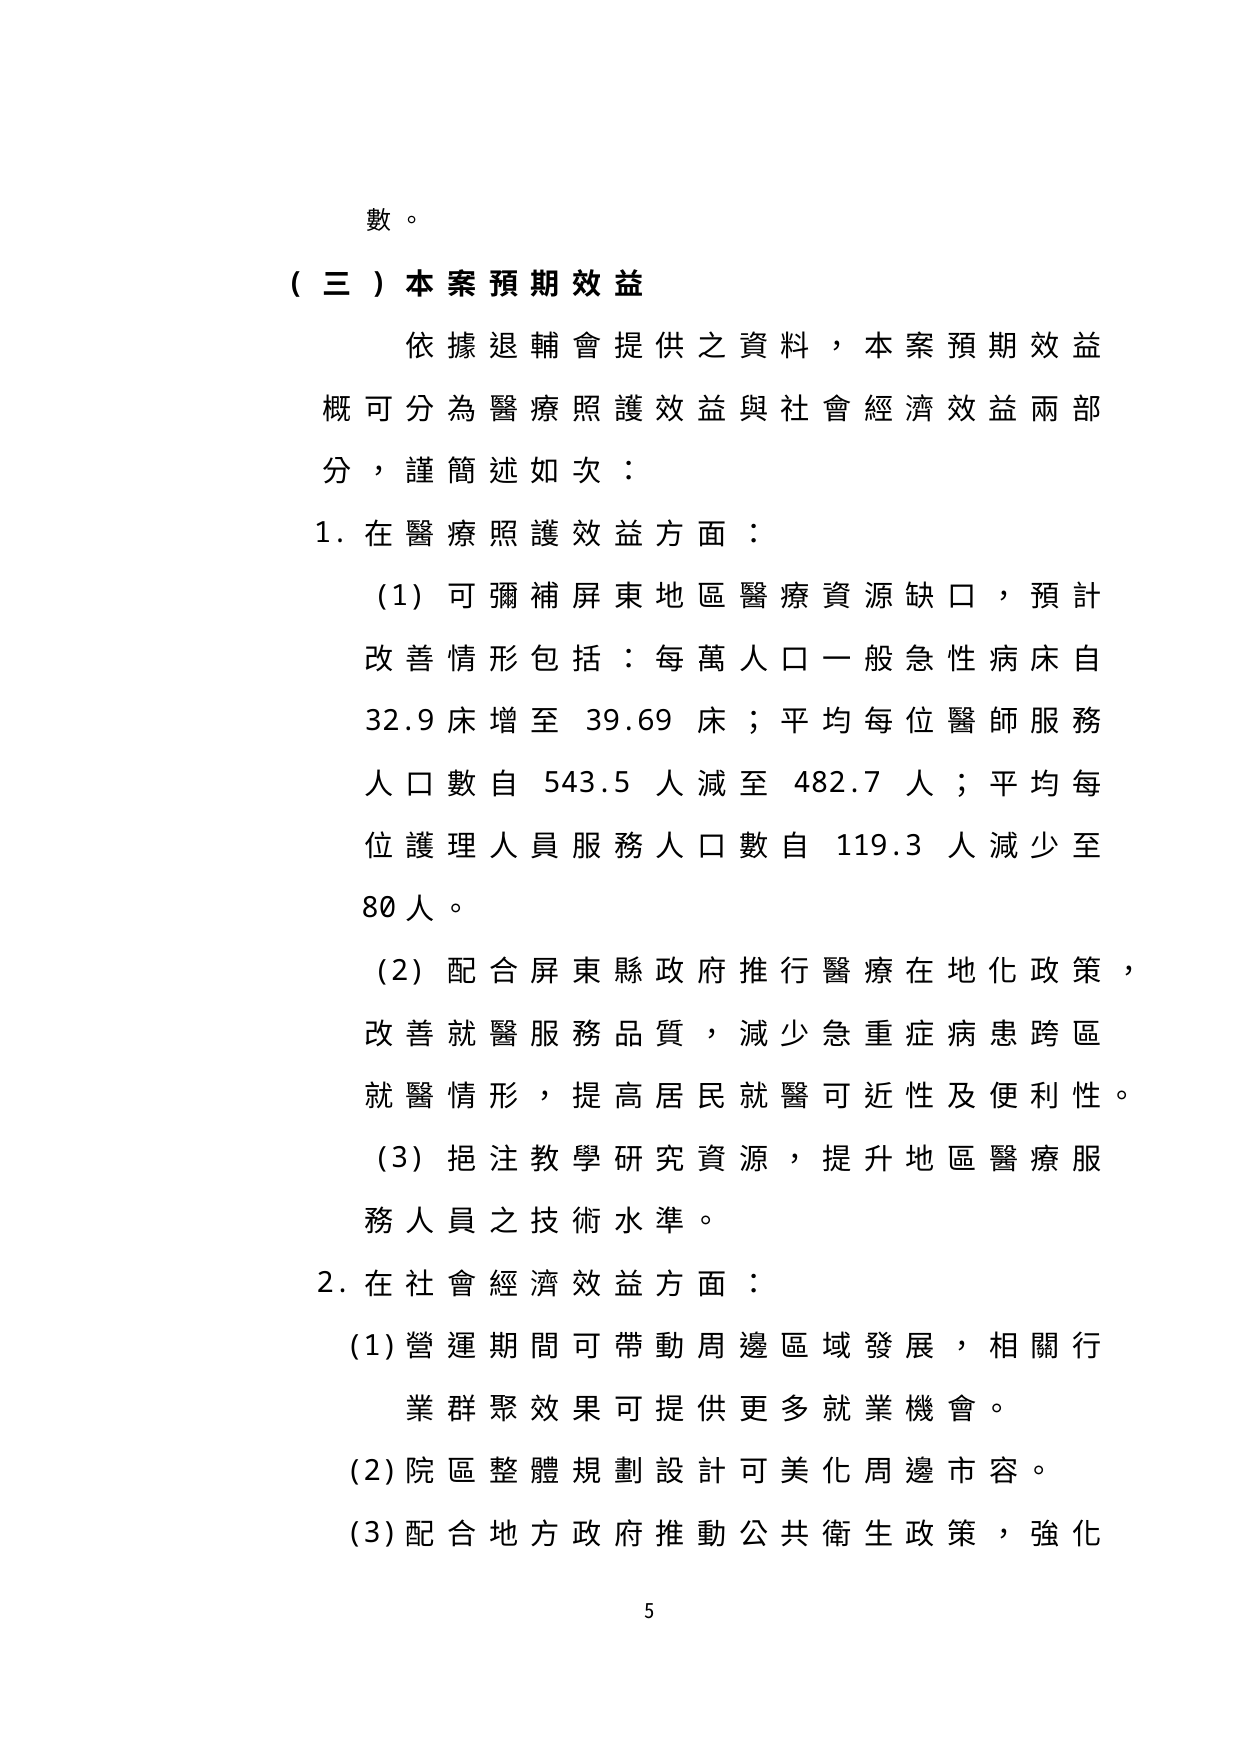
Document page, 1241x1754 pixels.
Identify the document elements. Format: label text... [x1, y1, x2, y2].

text (三)本案預期效益 [250, 240, 1108, 302]
text (1)可彌補屏東地區醫療資源缺口，預計改善情形包括：每萬人口一般急性病床自32.9床增至39.69床；平均每位醫師服務人口數自543.5人減至482.7人；平均每位護理人員服務人口數自119.3人減少至80人。 [322, 552, 1108, 927]
text (2)院區整體規劃設計可美化周邊市容。 [267, 1427, 1108, 1490]
text 1.在醫療照護效益方面： [234, 490, 1108, 552]
text 2.在社會經濟效益方面： [264, 1240, 1108, 1302]
text 數。 [233, 177, 1131, 240]
text 依據退輔會提供之資料，本案預期效益概可分為醫療照護效益與社會經濟效益兩部分，謹簡述如次： [224, 302, 1108, 490]
text (1)營運期間可帶動周邊區域發展，相關行業群聚效果可提供更多就業機會。 [267, 1302, 1108, 1427]
text (3)挹注教學研究資源，提升地區醫療服務人員之技術水準。 [322, 1115, 1108, 1240]
text (2)配合屏東縣政府推行醫療在地化政策，改善就醫服務品質，減少急重症病患跨區就醫情形，提高居民就醫可近性及便利性。 [322, 927, 1108, 1115]
text (3)配合地方政府推動公共衛生政策，強化 [267, 1490, 1108, 1552]
